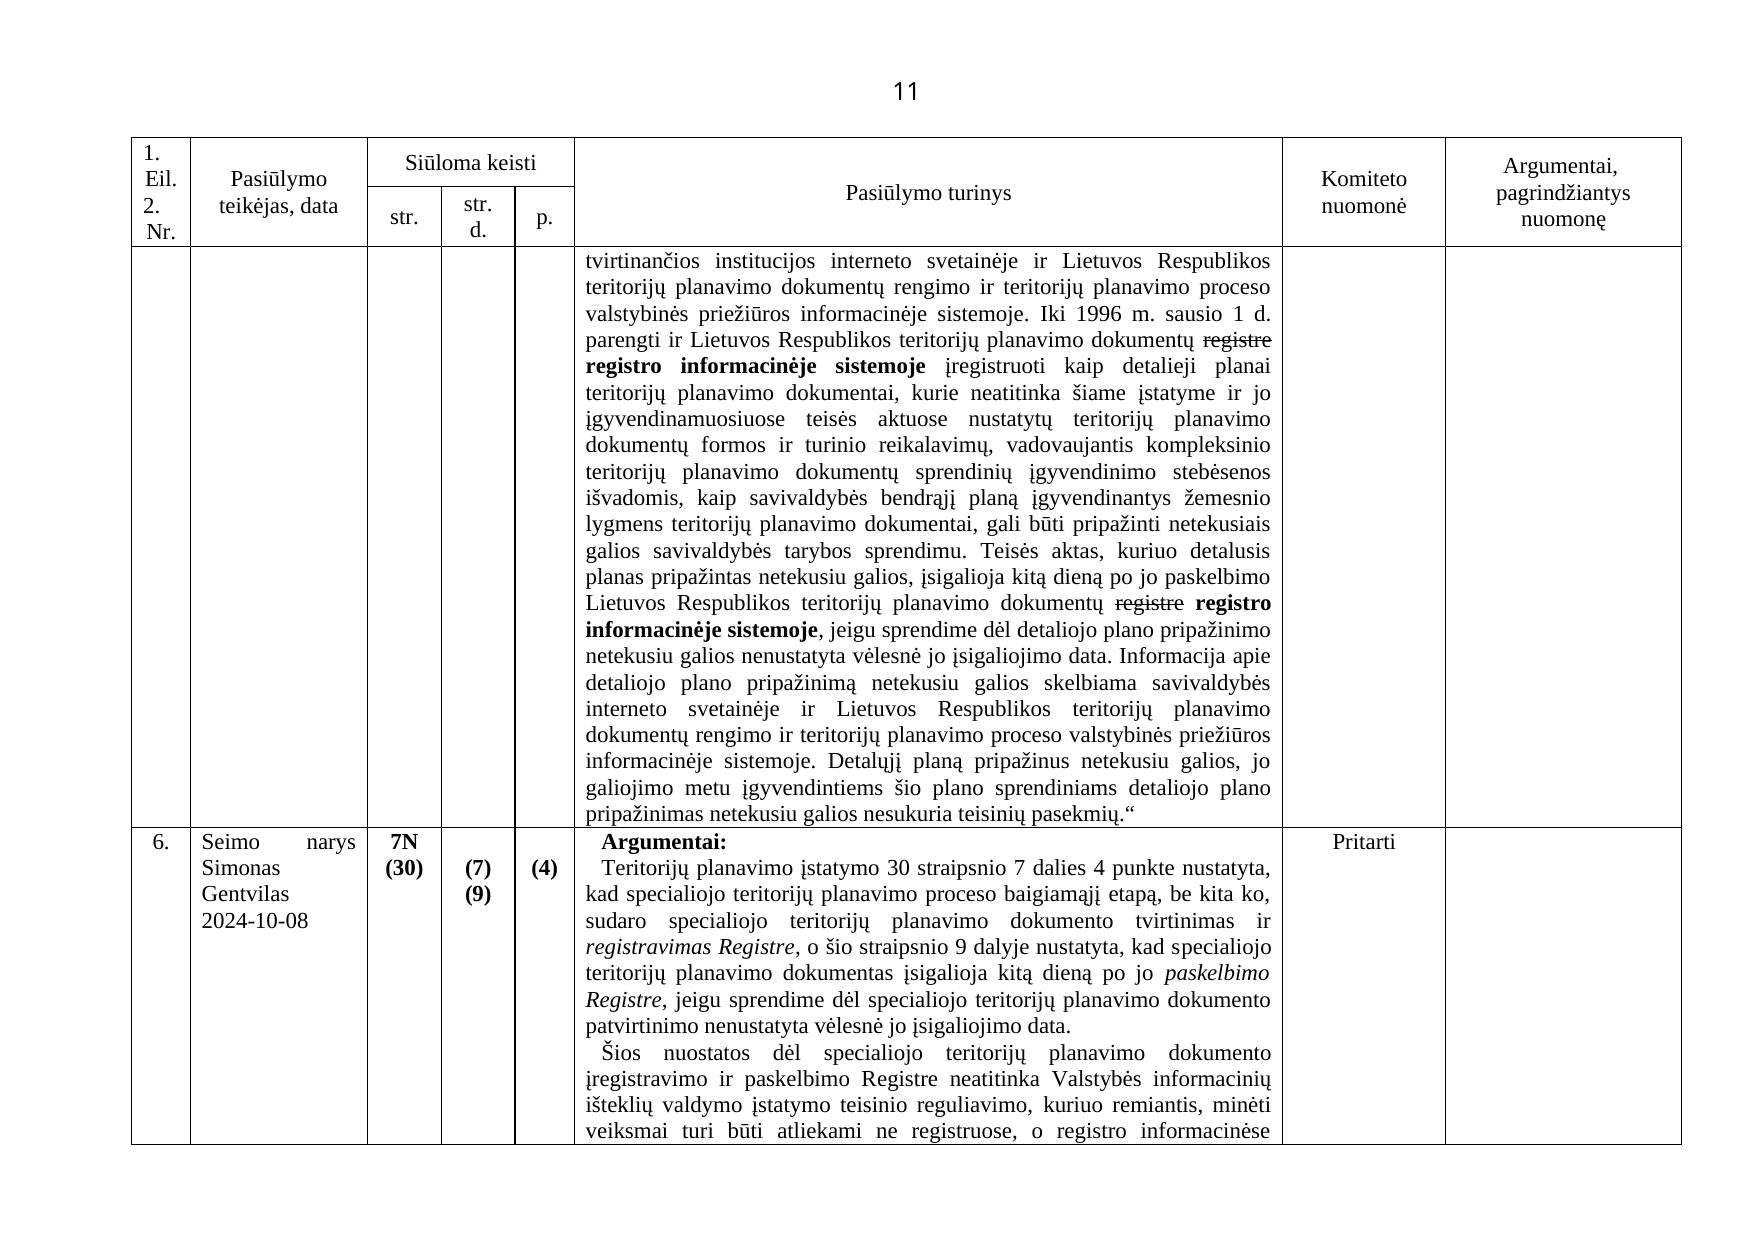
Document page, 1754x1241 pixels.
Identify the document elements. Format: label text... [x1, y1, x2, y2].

table_cell [1446, 247, 1681, 827]
table_cell [442, 247, 514, 827]
table_cell p. [516, 187, 574, 246]
table_cell [191, 247, 367, 827]
table_cell Pritarti [1283, 828, 1445, 1144]
table_header Argumentai, pagrindžiantys nuomonę [1446, 138, 1681, 246]
table_cell 6. [132, 828, 190, 1144]
table_cell 7N (30) [368, 828, 441, 1144]
table_header Pasiūlymo turinys [575, 138, 1282, 246]
table_cell [368, 247, 441, 827]
table_cell [132, 247, 190, 827]
table_cell str. d. [442, 187, 514, 246]
table_cell [1446, 828, 1681, 1144]
table_header Siūloma keisti [368, 138, 574, 186]
table_cell str. [368, 187, 441, 246]
table_cell (4) [516, 828, 574, 1144]
table_cell (7) (9) [442, 828, 514, 1144]
table_header Komiteto nuomonė [1283, 138, 1445, 246]
table_cell [516, 247, 574, 827]
table_header Eil. Nr. [132, 138, 190, 246]
table_cell Seimo narys Simonas Gentvilas 2024-10-08 [191, 828, 367, 1144]
table_header Pasiūlymo teikėjas, data [191, 138, 367, 246]
table_cell [1283, 247, 1445, 827]
table_cell Argumentai: Teritorijų planavimo įstatymo 30 straipsnio 7 dalies 4 punkte nustatyta, kad specialiojo teritorijų planavimo proceso baigiamąjį etapą, be kita ko, sudaro specialiojo teritorijų planavimo dokumento tvirtinimas ir registravimas Registre, o šio straipsnio 9 dalyje nustatyta, kad specialiojo teritorijų planavimo dokumentas įsigalioja kitą dieną po jo paskelbimo Registre, jeigu sprendime dėl specialiojo teritorijų planavimo dokumento patvirtinimo nenustatyta vėlesnė jo įsigaliojimo data. Šios nuostatos dėl specialiojo teritorijų planavimo dokumento įregistravimo ir paskelbimo Registre neatitinka Valstybės informacinių išteklių valdymo įstatymo teisinio reguliavimo, kuriuo remiantis, minėti veiksmai turi būti atliekami ne registruose, o registro informacinėse [575, 828, 1282, 1144]
table_cell tvirtinančios institucijos interneto svetainėje ir Lietuvos Respublikos teritorijų planavimo dokumentų rengimo ir teritorijų planavimo proceso valstybinės priežiūros informacinėje sistemoje. Iki 1996 m. sausio 1 d. parengti ir Lietuvos Respublikos teritorijų planavimo dokumentų registre registro informacinėje sistemoje įregistruoti kaip detalieji planai teritorijų planavimo dokumentai, kurie neatitinka šiame įstatyme ir jo įgyvendinamuosiuose teisės aktuose nustatytų teritorijų planavimo dokumentų formos ir turinio reikalavimų, vadovaujantis kompleksinio teritorijų planavimo dokumentų sprendinių įgyvendinimo stebėsenos išvadomis, kaip savivaldybės bendrąjį planą įgyvendinantys žemesnio lygmens teritorijų planavimo dokumentai, gali būti pripažinti netekusiais galios savivaldybės tarybos sprendimu. Teisės aktas, kuriuo detalusis planas pripažintas netekusiu galios, įsigalioja kitą dieną po jo paskelbimo Lietuvos Respublikos teritorijų planavimo dokumentų registre registro informacinėje sistemoje, jeigu sprendime dėl detaliojo plano pripažinimo netekusiu galios nenustatyta vėlesnė jo įsigaliojimo data. Informacija apie detaliojo plano pripažinimą netekusiu galios skelbiama savivaldybės interneto svetainėje ir Lietuvos Respublikos teritorijų planavimo dokumentų rengimo ir teritorijų planavimo proceso valstybinės priežiūros informacinėje sistemoje. Detalųjį planą pripažinus netekusiu galios, jo galiojimo metu įgyvendintiems šio plano sprendiniams detaliojo plano pripažinimas netekusiu galios nesukuria teisinių pasekmių.“ [575, 247, 1282, 827]
